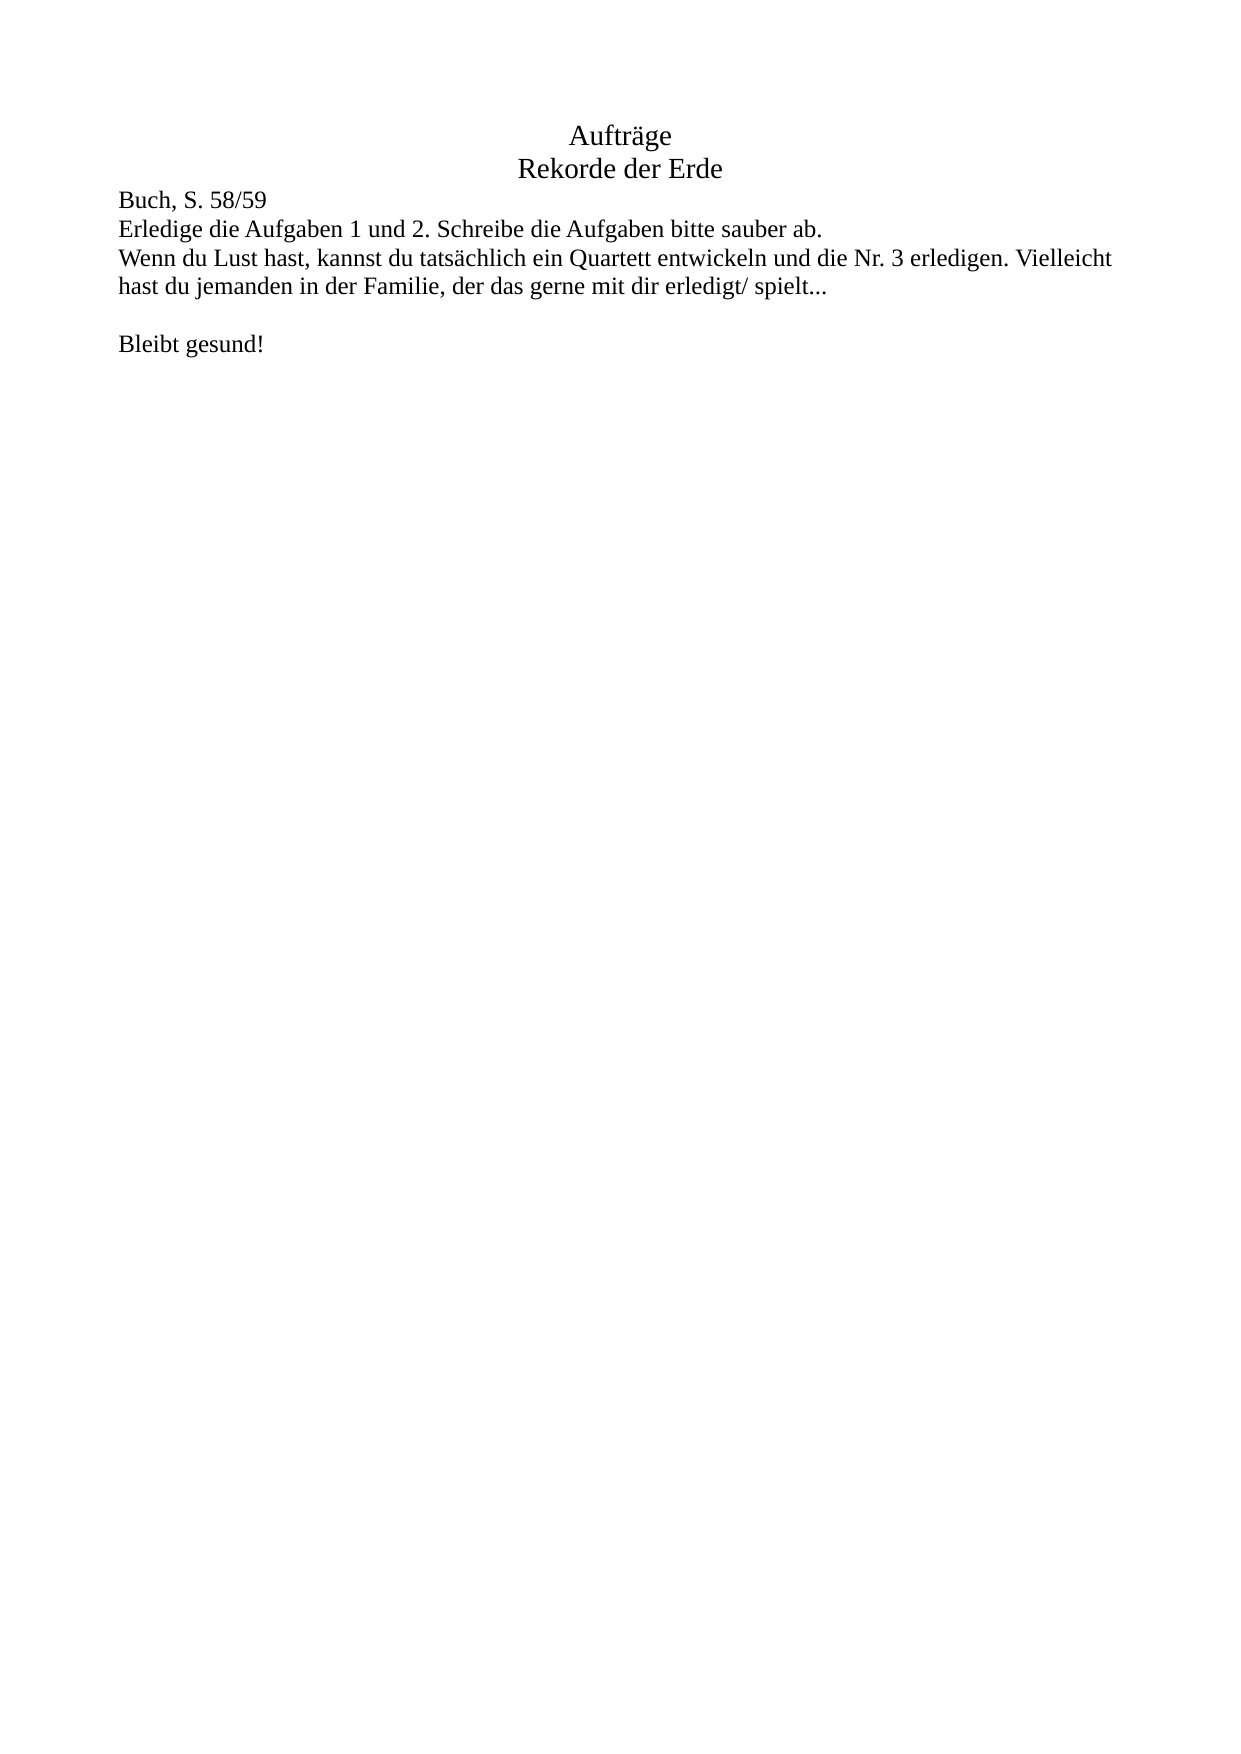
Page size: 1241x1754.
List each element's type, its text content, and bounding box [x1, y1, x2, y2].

text Wenn du Lust hast, kannst du tatsächlich ein Quartett entwickeln und die Nr. 3 erledigen. Vielleicht hast du jemanden in der Familie, der das gerne mit dir erledigt/ spielt... [118, 243, 1122, 300]
text Rekorde der Erde [118, 152, 1122, 185]
text Erledige die Aufgaben 1 und 2. Schreibe die Aufgaben bitte sauber ab. [118, 214, 1122, 243]
text Bleibt gesund! [118, 329, 1122, 358]
text Buch, S. 58/59 [118, 185, 1122, 214]
text Aufträge [118, 118, 1122, 152]
